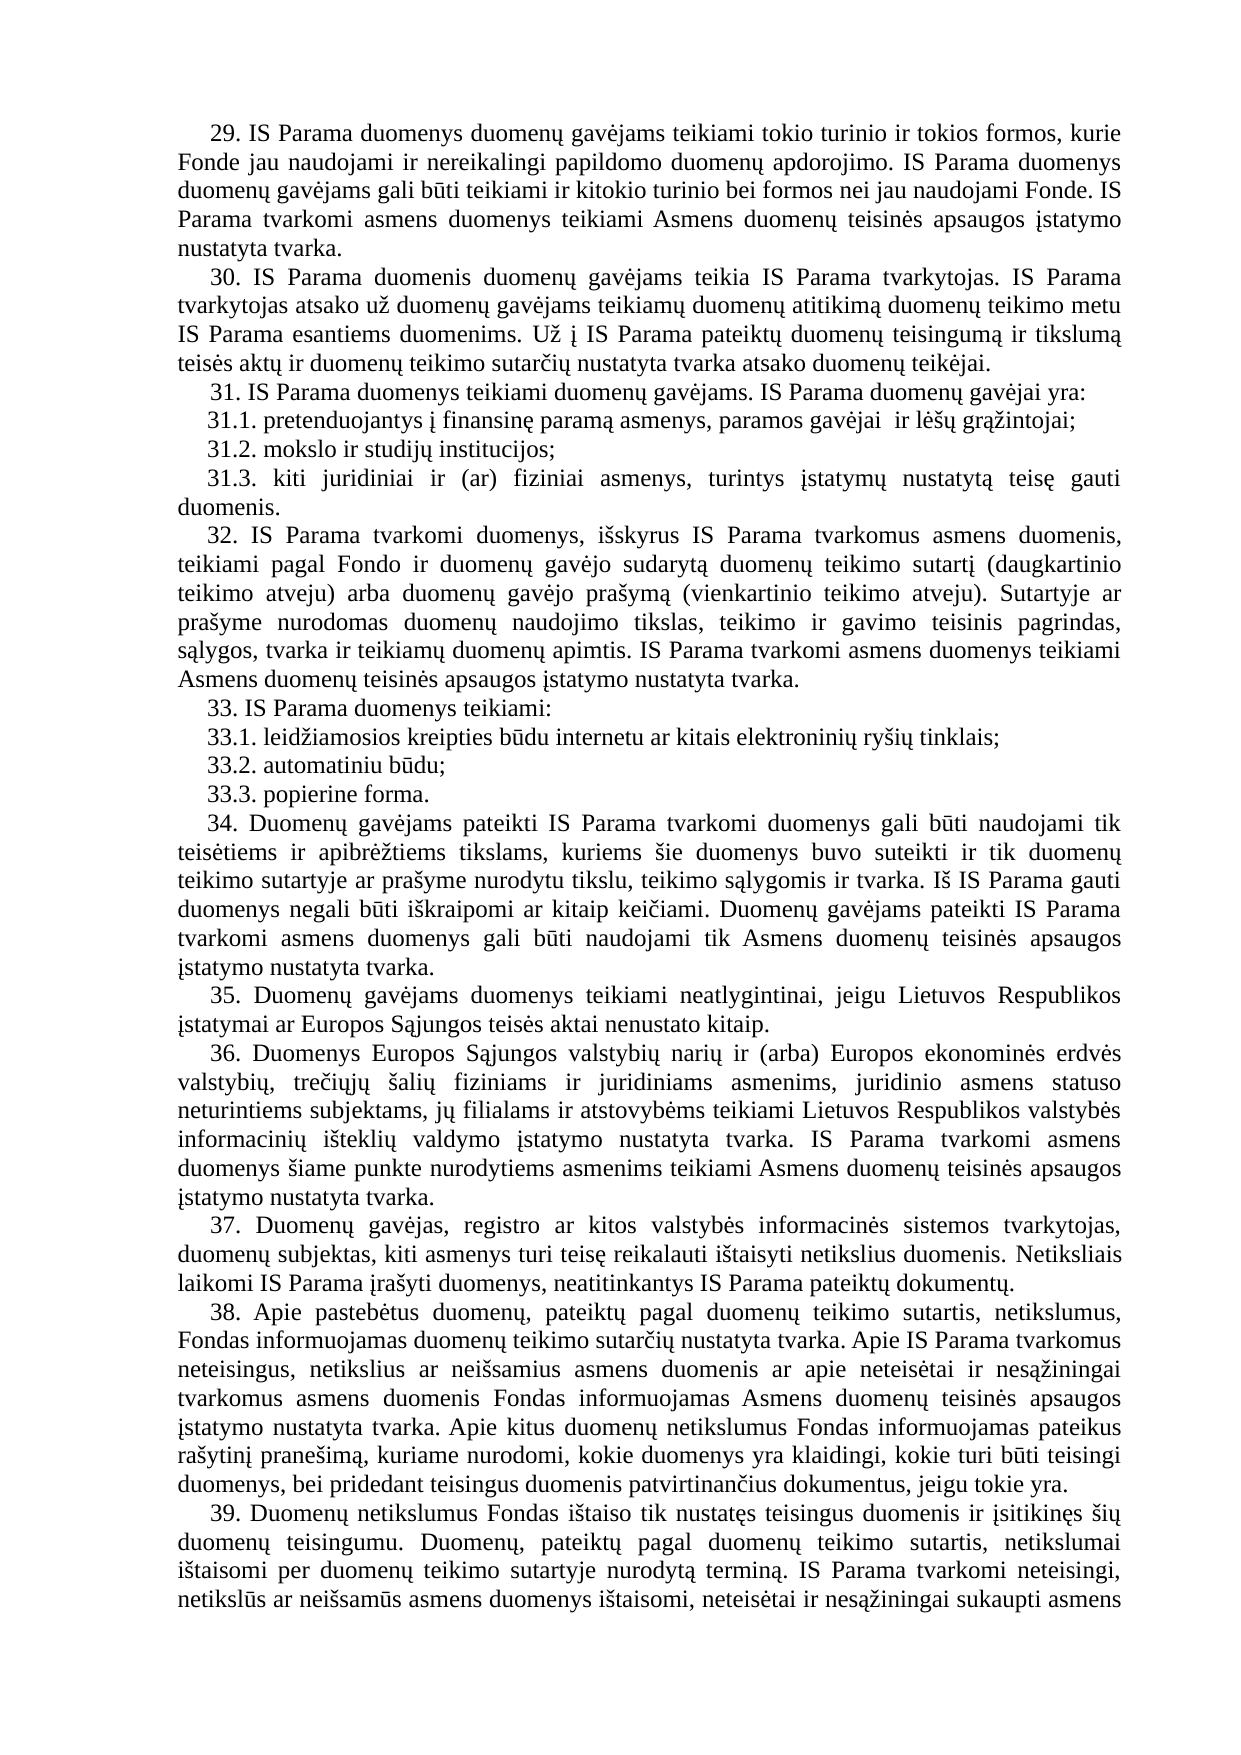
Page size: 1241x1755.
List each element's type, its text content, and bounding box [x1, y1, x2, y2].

text 33.1. leidžiamosios kreipties būdu internetu ar kitais elektroninių ryšių tinklais; [177, 722, 1122, 751]
text 31.1. pretenduojantys į finansinę paramą asmenys, paramos gavėjai ir lėšų grąžintojai; [177, 406, 1122, 434]
text 32. IS Parama tvarkomi duomenys, išskyrus IS Parama tvarkomus asmens duomenis, teikiami pagal Fondo ir duomenų gavėjo sudarytą duomenų teikimo sutartį (daugkartinio teikimo atveju) arba duomenų gavėjo prašymą (vienkartinio teikimo atveju). Sutartyje ar prašyme nurodomas duomenų naudojimo tikslas, teikimo ir gavimo teisinis pagrindas, sąlygos, tvarka ir teikiamų duomenų apimtis. IS Parama tvarkomi asmens duomenys teikiami Asmens duomenų teisinės apsaugos įstatymo nustatyta tvarka. [177, 521, 1122, 693]
text 35. Duomenų gavėjams duomenys teikiami neatlygintinai, jeigu Lietuvos Respublikos įstatymai ar Europos Sąjungos teisės aktai nenustato kitaip. [177, 981, 1122, 1038]
text 29. IS Parama duomenys duomenų gavėjams teikiami tokio turinio ir tokios formos, kurie Fonde jau naudojami ir nereikalingi papildomo duomenų apdorojimo. IS Parama duomenys duomenų gavėjams gali būti teikiami ir kitokio turinio bei formos nei jau naudojami Fonde. IS Parama tvarkomi asmens duomenys teikiami Asmens duomenų teisinės apsaugos įstatymo nustatyta tvarka. [177, 118, 1122, 262]
text 31.3. kiti juridiniai ir (ar) fiziniai asmenys, turintys įstatymų nustatytą teisę gauti duomenis. [177, 463, 1122, 521]
text 33.3. popierine forma. [177, 779, 1122, 808]
text 39. Duomenų netikslumus Fondas ištaiso tik nustatęs teisingus duomenis ir įsitikinęs šių duomenų teisingumu. Duomenų, pateiktų pagal duomenų teikimo sutartis, netikslumai ištaisomi per duomenų teikimo sutartyje nurodytą terminą. IS Parama tvarkomi neteisingi, netikslūs ar neišsamūs asmens duomenys ištaisomi, neteisėtai ir nesąžiningai sukaupti asmens [177, 1498, 1122, 1613]
text 33. IS Parama duomenys teikiami: [177, 693, 1122, 722]
text 31.2. mokslo ir studijų institucijos; [177, 434, 1122, 463]
text 34. Duomenų gavėjams pateikti IS Parama tvarkomi duomenys gali būti naudojami tik teisėtiems ir apibrėžtiems tikslams, kuriems šie duomenys buvo suteikti ir tik duomenų teikimo sutartyje ar prašyme nurodytu tikslu, teikimo sąlygomis ir tvarka. Iš IS Parama gauti duomenys negali būti iškraipomi ar kitaip keičiami. Duomenų gavėjams pateikti IS Parama tvarkomi asmens duomenys gali būti naudojami tik Asmens duomenų teisinės apsaugos įstatymo nustatyta tvarka. [177, 808, 1122, 981]
text 33.2. automatiniu būdu; [177, 751, 1122, 779]
text 31. IS Parama duomenys teikiami duomenų gavėjams. IS Parama duomenų gavėjai yra: [177, 377, 1122, 406]
text 30. IS Parama duomenis duomenų gavėjams teikia IS Parama tvarkytojas. IS Parama tvarkytojas atsako už duomenų gavėjams teikiamų duomenų atitikimą duomenų teikimo metu IS Parama esantiems duomenims. Už į IS Parama pateiktų duomenų teisingumą ir tikslumą teisės aktų ir duomenų teikimo sutarčių nustatyta tvarka atsako duomenų teikėjai. [177, 262, 1122, 377]
text 37. Duomenų gavėjas, registro ar kitos valstybės informacinės sistemos tvarkytojas, duomenų subjektas, kiti asmenys turi teisę reikalauti ištaisyti netikslius duomenis. Netiksliais laikomi IS Parama įrašyti duomenys, neatitinkantys IS Parama pateiktų dokumentų. [177, 1211, 1122, 1297]
text 38. Apie pastebėtus duomenų, pateiktų pagal duomenų teikimo sutartis, netikslumus, Fondas informuojamas duomenų teikimo sutarčių nustatyta tvarka. Apie IS Parama tvarkomus neteisingus, netikslius ar neišsamius asmens duomenis ar apie neteisėtai ir nesąžiningai tvarkomus asmens duomenis Fondas informuojamas Asmens duomenų teisinės apsaugos įstatymo nustatyta tvarka. Apie kitus duomenų netikslumus Fondas informuojamas pateikus rašytinį pranešimą, kuriame nurodomi, kokie duomenys yra klaidingi, kokie turi būti teisingi duomenys, bei pridedant teisingus duomenis patvirtinančius dokumentus, jeigu tokie yra. [177, 1297, 1122, 1498]
text 36. Duomenys Europos Sąjungos valstybių narių ir (arba) Europos ekonominės erdvės valstybių, trečiųjų šalių fiziniams ir juridiniams asmenims, juridinio asmens statuso neturintiems subjektams, jų filialams ir atstovybėms teikiami Lietuvos Respublikos valstybės informacinių išteklių valdymo įstatymo nustatyta tvarka. IS Parama tvarkomi asmens duomenys šiame punkte nurodytiems asmenims teikiami Asmens duomenų teisinės apsaugos įstatymo nustatyta tvarka. [177, 1038, 1122, 1211]
